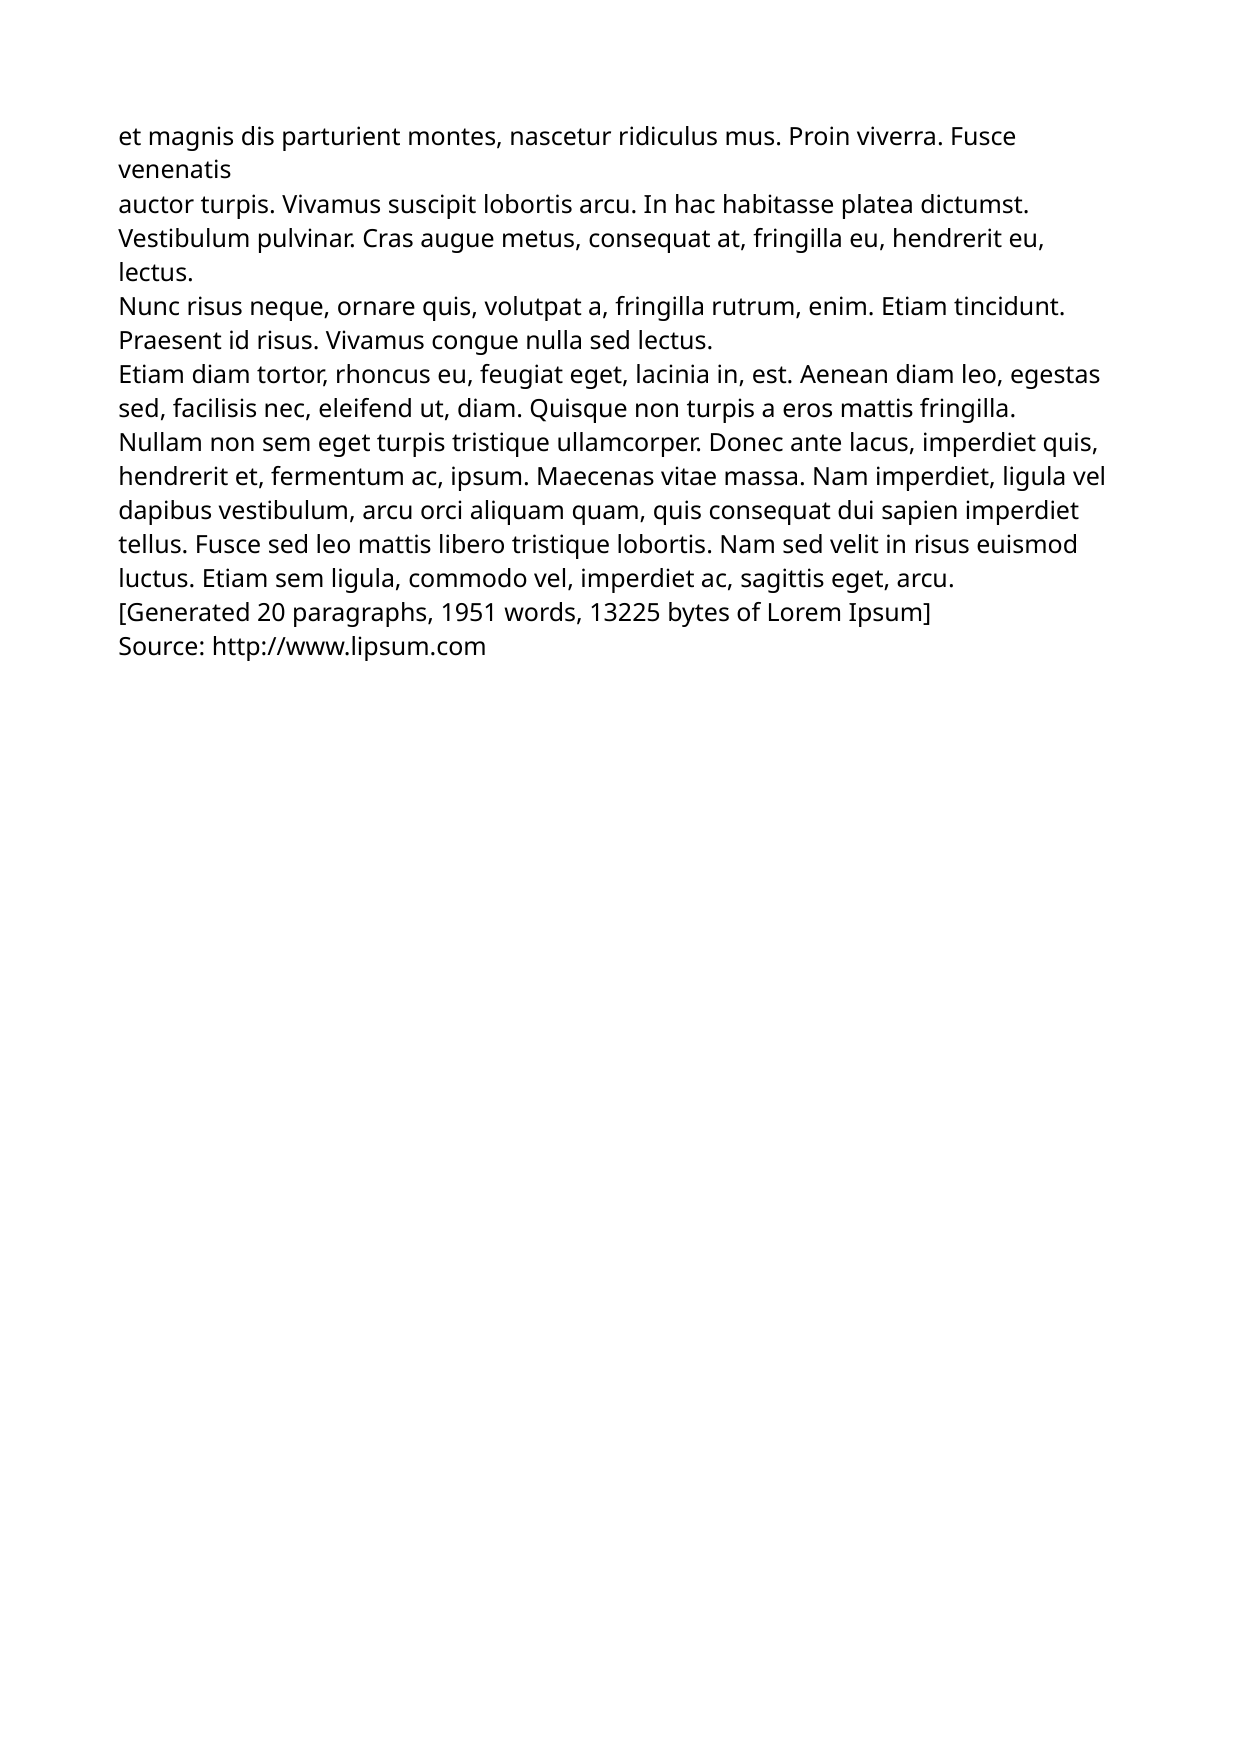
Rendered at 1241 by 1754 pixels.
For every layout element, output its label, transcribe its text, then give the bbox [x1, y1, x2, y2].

text Nullam non sem eget turpis tristique ullamcorper. Donec ante lacus, imperdiet quis, [118, 425, 1122, 459]
text sed, facilisis nec, eleifend ut, diam. Quisque non turpis a eros mattis fringilla. [118, 391, 1122, 425]
text et magnis dis parturient montes, nascetur ridiculus mus. Proin viverra. Fusce venenatis [118, 118, 1122, 186]
text dapibus vestibulum, arcu orci aliquam quam, quis consequat dui sapien imperdiet [118, 493, 1122, 527]
text Vestibulum pulvinar. Cras augue metus, consequat at, fringilla eu, hendrerit eu, lectus. [118, 220, 1122, 288]
text tellus. Fusce sed leo mattis libero tristique lobortis. Nam sed velit in risus euismod [118, 527, 1122, 561]
text hendrerit et, fermentum ac, ipsum. Maecenas vitae massa. Nam imperdiet, ligula vel [118, 459, 1122, 493]
text Praesent id risus. Vivamus congue nulla sed lectus. [118, 322, 1122, 357]
text Etiam diam tortor, rhoncus eu, feugiat eget, lacinia in, est. Aenean diam leo, egestas [118, 357, 1122, 391]
text auctor turpis. Vivamus suscipit lobortis arcu. In hac habitasse platea dictumst. [118, 186, 1122, 220]
text Nunc risus neque, ornare quis, volutpat a, fringilla rutrum, enim. Etiam tincidunt. [118, 288, 1122, 322]
text [Generated 20 paragraphs, 1951 words, 13225 bytes of Lorem Ipsum] [118, 595, 1122, 629]
text Source: http://www.lipsum.com [118, 629, 1122, 663]
text luctus. Etiam sem ligula, commodo vel, imperdiet ac, sagittis eget, arcu. [118, 561, 1122, 595]
